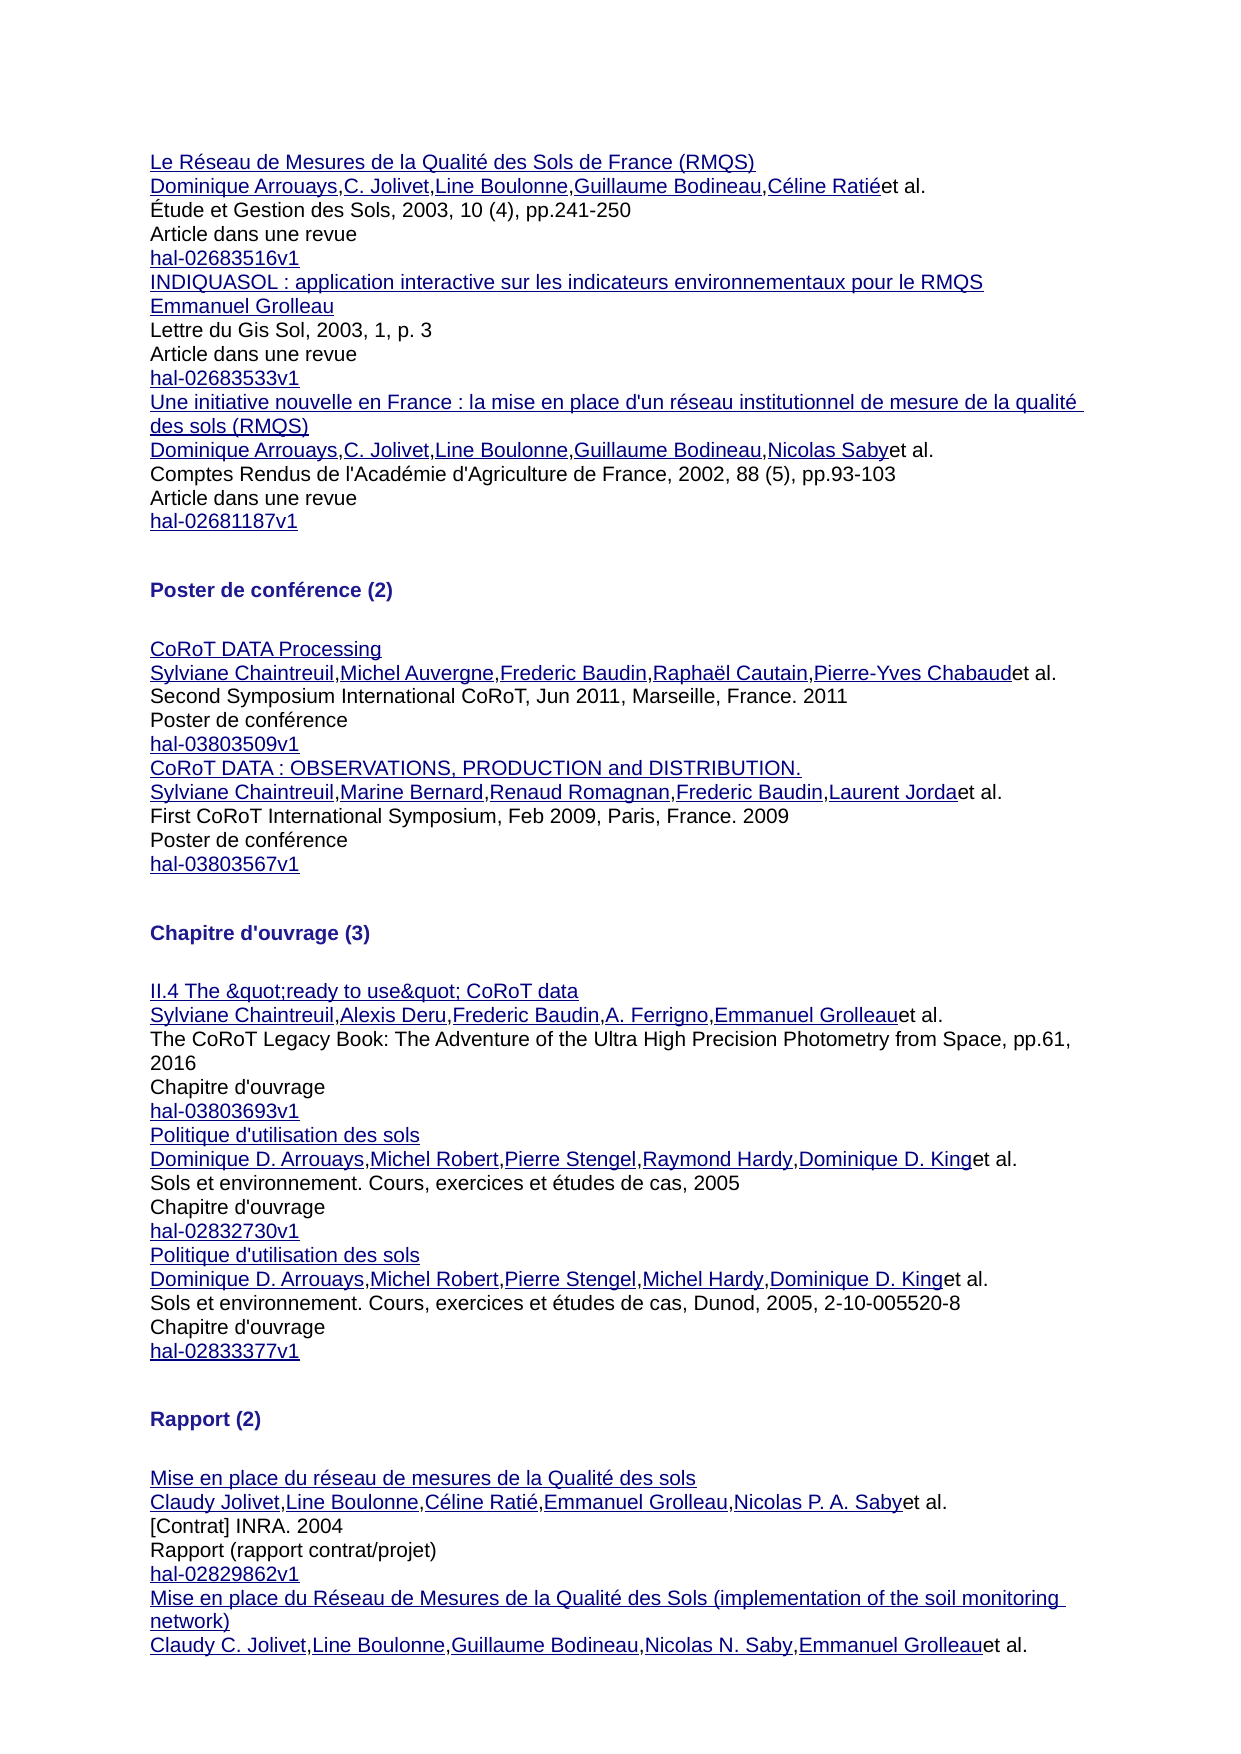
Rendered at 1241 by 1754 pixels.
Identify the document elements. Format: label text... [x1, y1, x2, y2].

subtitle Poster de conférence (2) [150, 578, 1090, 602]
table_cell Politique d'utilisation des sols Dominique D. Arrouays,Michel Robert,Pierre Stengel,Michel Hardy,Dominique D. Kinget al. Sols et environnement. Cours, exercices et études de cas, Dunod, 2005, 2-10-005520-8 Chapitre d'ouvrage hal-02833377v1 [150, 1243, 1090, 1362]
table_cell Une initiative nouvelle en France : la mise en place d'un réseau institutionnel de mesure de la qualité des sols (RMQS) Dominique Arrouays,C. Jolivet,Line Boulonne,Guillaume Bodineau,Nicolas Sabyet al. Comptes Rendus de l'Académie d'Agriculture de France, 2002, 88 (5), pp.93-103 Article dans une revue hal-02681187v1 [150, 390, 1090, 533]
table_header Mise en place du réseau de mesures de la Qualité des sols Claudy Jolivet,Line Boulonne,Céline Ratié,Emmanuel Grolleau,Nicolas P. A. Sabyet al. [Contrat] INRA. 2004 Rapport (rapport contrat/projet) hal-02829862v1 [150, 1466, 1090, 1585]
table_header CoRoT DATA Processing Sylviane Chaintreuil,Michel Auvergne,Frederic Baudin,Raphaël Cautain,Pierre-Yves Chabaudet al. Second Symposium International CoRoT, Jun 2011, Marseille, France. 2011 Poster de conférence hal-03803509v1 [150, 636, 1090, 756]
table_cell INDIQUASOL : application interactive sur les indicateurs environnementaux pour le RMQS Emmanuel Grolleau Lettre du Gis Sol, 2003, 1, p. 3 Article dans une revue hal-02683533v1 [150, 270, 1090, 389]
subtitle Chapitre d'ouvrage (3) [150, 921, 1090, 945]
table_cell Le Réseau de Mesures de la Qualité des Sols de France (RMQS) Dominique Arrouays,C. Jolivet,Line Boulonne,Guillaume Bodineau,Céline Ratiéet al. Étude et Gestion des Sols, 2003, 10 (4), pp.241-250 Article dans une revue hal-02683516v1 [150, 150, 1090, 270]
table_cell Mise en place du Réseau de Mesures de la Qualité des Sols (implementation of the soil monitoring network) Claudy C. Jolivet,Line Boulonne,Guillaume Bodineau,Nicolas N. Saby,Emmanuel Grolleauet al. [150, 1585, 1090, 1657]
table_cell Politique d'utilisation des sols Dominique D. Arrouays,Michel Robert,Pierre Stengel,Raymond Hardy,Dominique D. Kinget al. Sols et environnement. Cours, exercices et études de cas, 2005 Chapitre d'ouvrage hal-02832730v1 [150, 1123, 1090, 1243]
table_cell CoRoT DATA : OBSERVATIONS, PRODUCTION and DISTRIBUTION. Sylviane Chaintreuil,Marine Bernard,Renaud Romagnan,Frederic Baudin,Laurent Jordaet al. First CoRoT International Symposium, Feb 2009, Paris, France. 2009 Poster de conférence hal-03803567v1 [150, 756, 1090, 876]
table_header II.4 The &quot;ready to use&quot; CoRoT data Sylviane Chaintreuil,Alexis Deru,Frederic Baudin,A. Ferrigno,Emmanuel Grolleauet al. The CoRoT Legacy Book: The Adventure of the Ultra High Precision Photometry from Space, pp.61, 2016 Chapitre d'ouvrage hal-03803693v1 [150, 979, 1090, 1123]
subtitle Rapport (2) [150, 1407, 1090, 1431]
